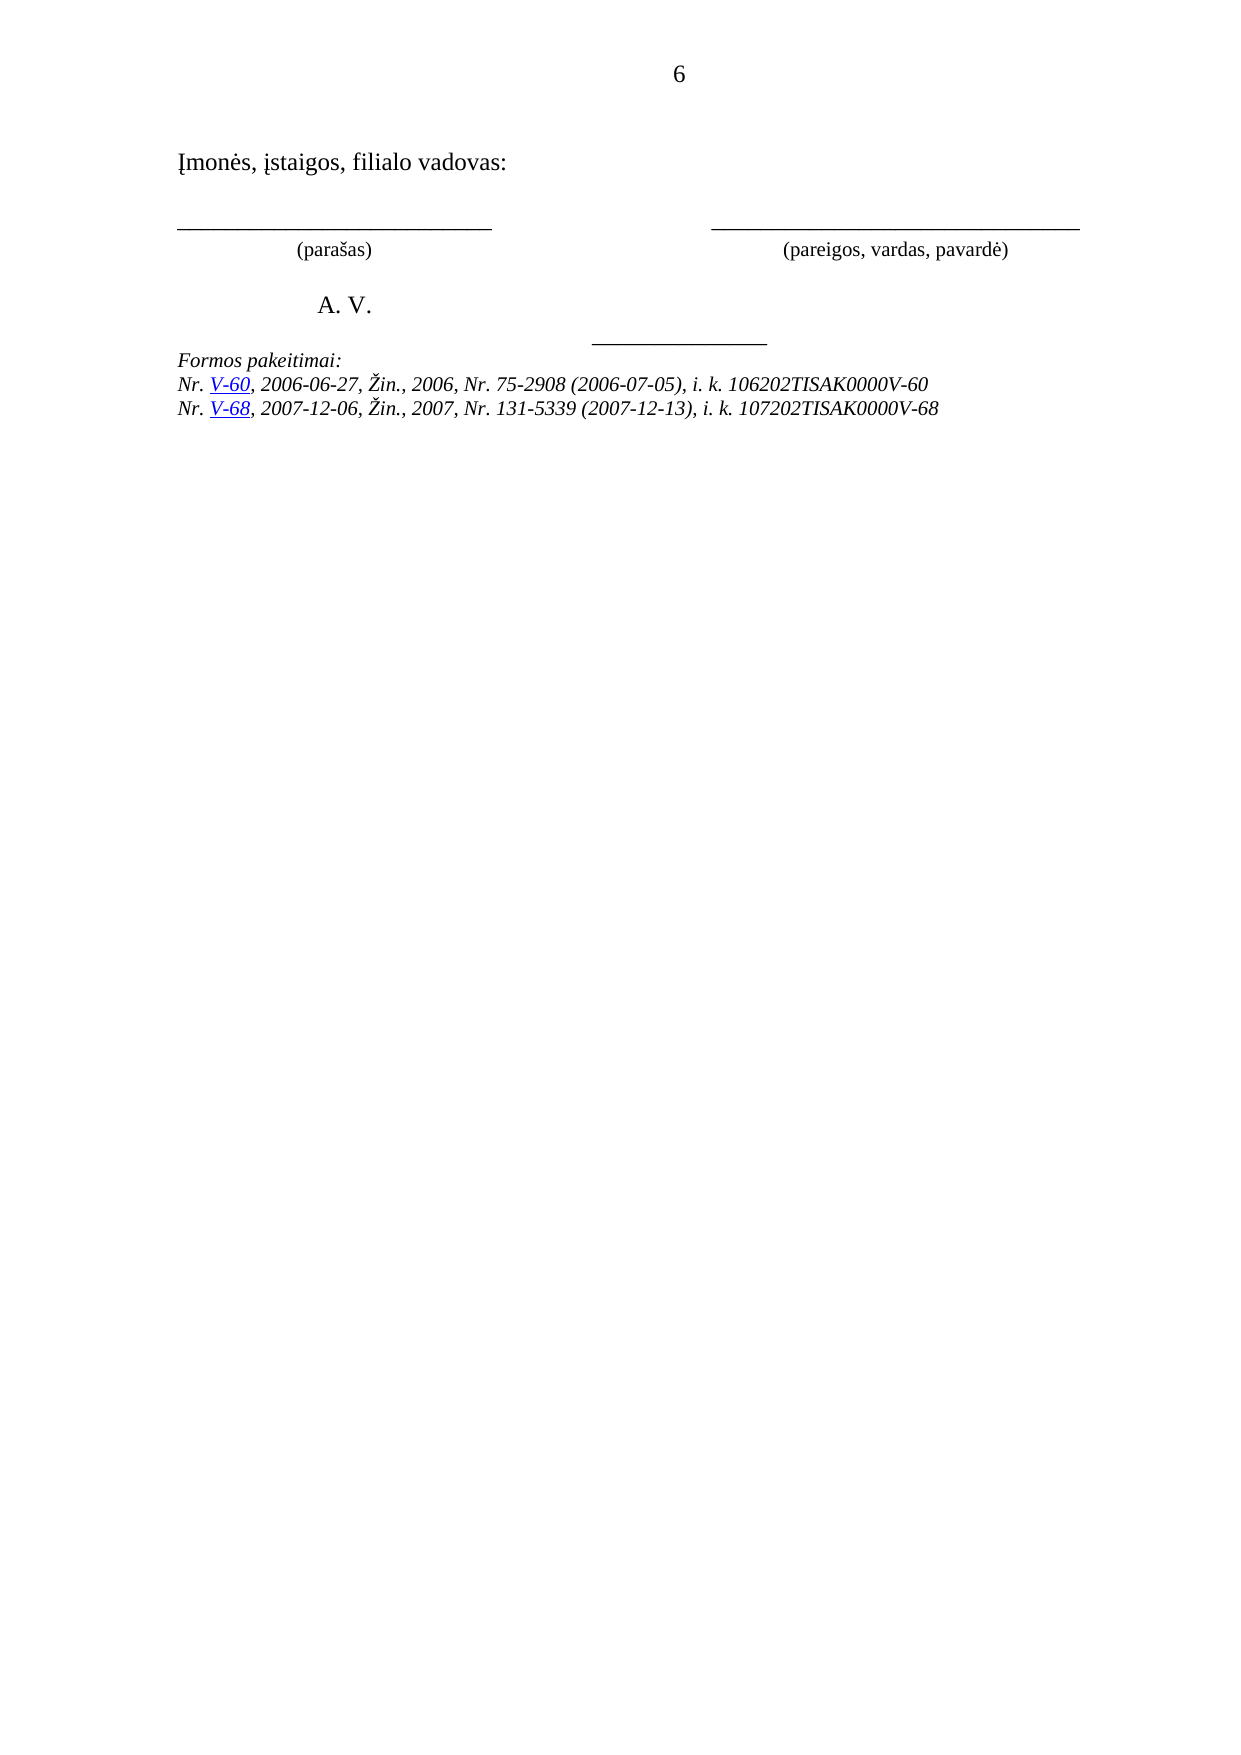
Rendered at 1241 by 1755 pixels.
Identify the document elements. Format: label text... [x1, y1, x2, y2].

text Įmonės, įstaigos, filialo vadovas: [177, 147, 1181, 176]
text Formos pakeitimai: [177, 348, 1181, 372]
text (parašas) (pareigos, vardas, pavardė) [177, 233, 1181, 262]
text A. V. [243, 291, 1181, 319]
text ______________ [177, 319, 1181, 348]
text Nr. V-68, 2007-12-06, Žin., 2007, Nr. 131-5339 (2007-12-13), i. k. 107202TISAK0000V-68 [177, 396, 1181, 420]
text Nr. V-60, 2006-06-27, Žin., 2006, Nr. 75-2908 (2006-07-05), i. k. 106202TISAK0000V-60 [177, 372, 1181, 396]
